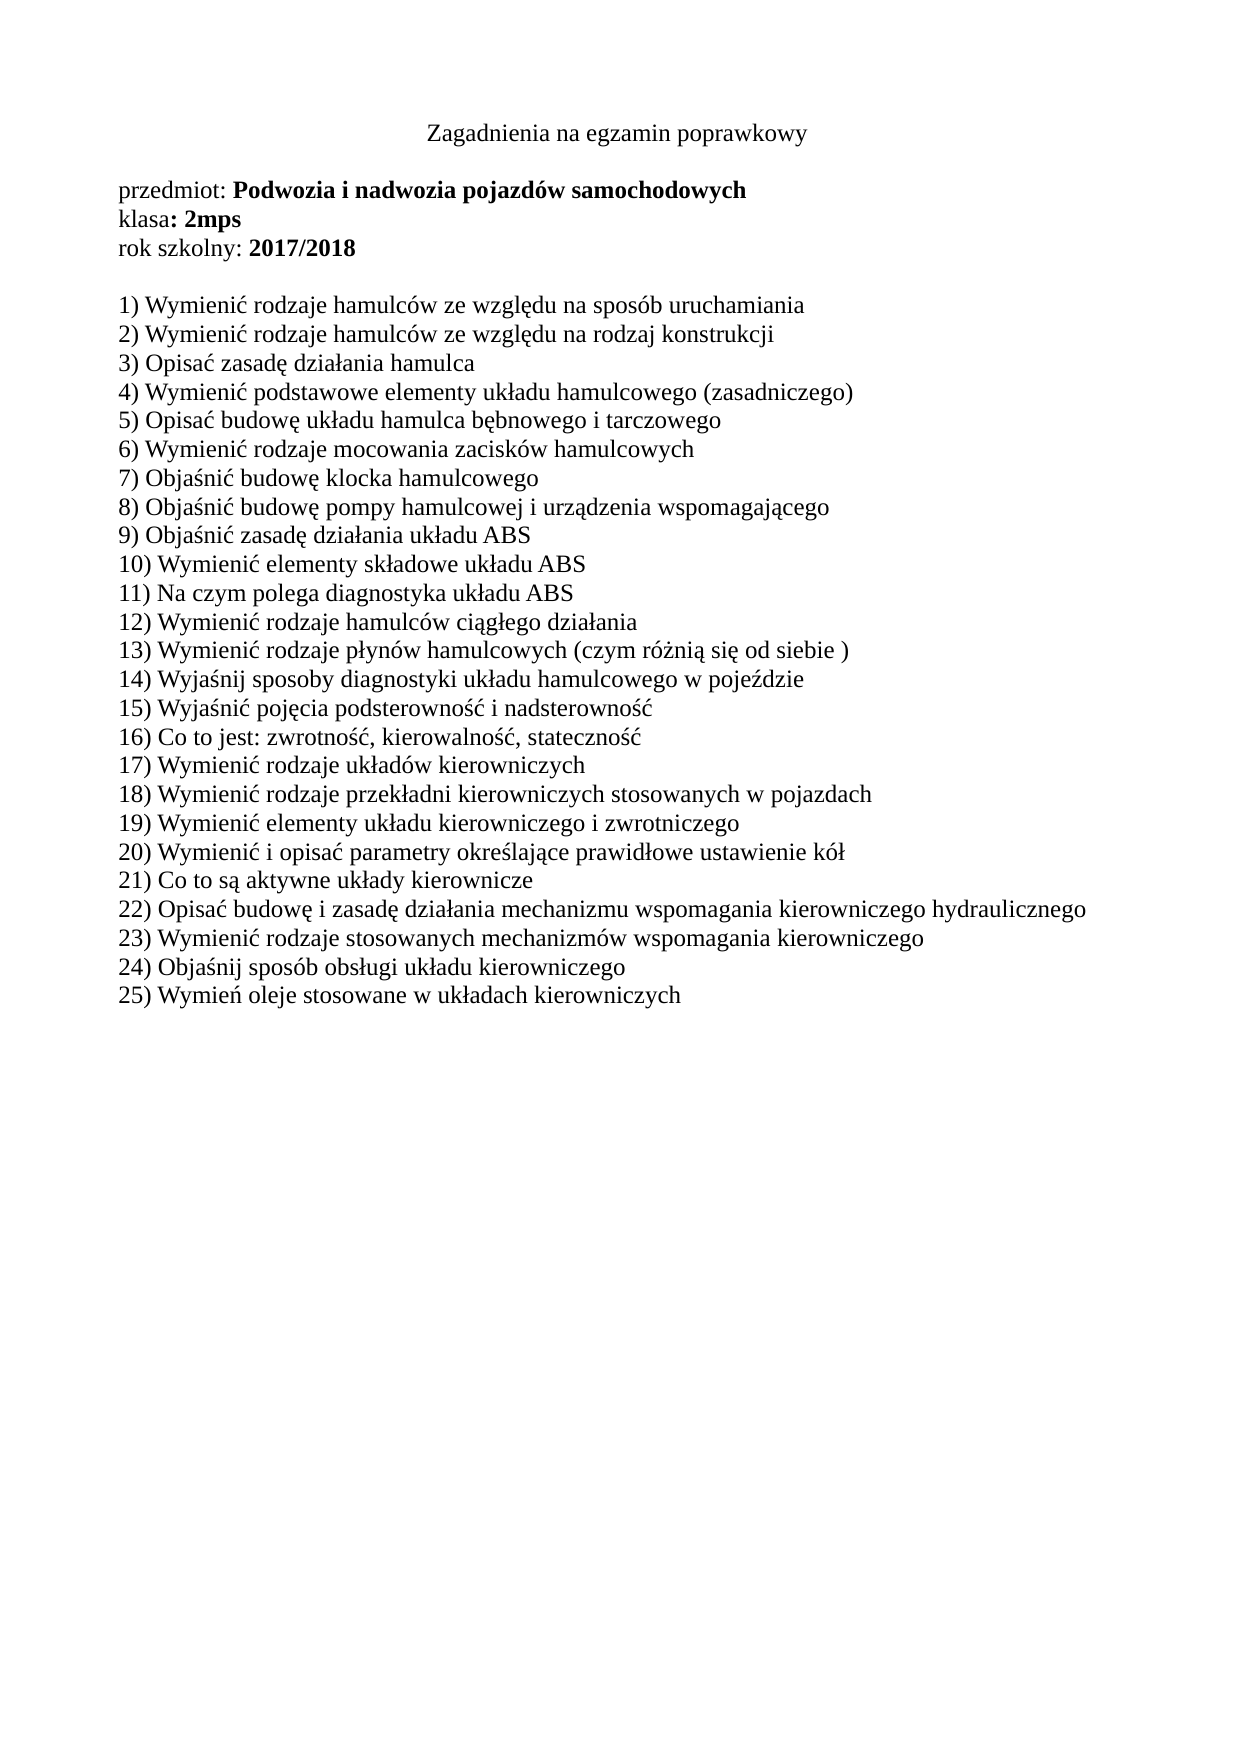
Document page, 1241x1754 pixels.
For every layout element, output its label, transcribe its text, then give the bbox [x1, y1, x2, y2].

text 8) Objaśnić budowę pompy hamulcowej i urządzenia wspomagającego [118, 492, 1122, 521]
text 4) Wymienić podstawowe elementy układu hamulcowego (zasadniczego) [118, 377, 1122, 406]
text Zagadnienia na egzamin poprawkowy [118, 118, 1122, 147]
text klasa: 2mps [118, 204, 1122, 233]
text 3) Opisać zasadę działania hamulca [118, 348, 1122, 377]
text 14) Wyjaśnij sposoby diagnostyki układu hamulcowego w pojeździe [118, 664, 1122, 693]
text rok szkolny: 2017/2018 [118, 233, 1122, 262]
text 12) Wymienić rodzaje hamulców ciągłego działania [118, 607, 1122, 636]
text 23) Wymienić rodzaje stosowanych mechanizmów wspomagania kierowniczego [118, 923, 1122, 952]
text 2) Wymienić rodzaje hamulców ze względu na rodzaj konstrukcji [118, 319, 1122, 348]
text 9) Objaśnić zasadę działania układu ABS [118, 521, 1122, 549]
text 24) Objaśnij sposób obsługi układu kierowniczego [118, 952, 1122, 981]
text 25) Wymień oleje stosowane w układach kierowniczych [118, 981, 1122, 1009]
text 13) Wymienić rodzaje płynów hamulcowych (czym różnią się od siebie ) [118, 636, 1122, 664]
text 7) Objaśnić budowę klocka hamulcowego [118, 463, 1122, 492]
text 22) Opisać budowę i zasadę działania mechanizmu wspomagania kierowniczego hydraulicznego [118, 894, 1122, 923]
text 16) Co to jest: zwrotność, kierowalność, stateczność [118, 722, 1122, 751]
text 11) Na czym polega diagnostyka układu ABS [118, 578, 1122, 607]
text 10) Wymienić elementy składowe układu ABS [118, 549, 1122, 578]
text 19) Wymienić elementy układu kierowniczego i zwrotniczego [118, 808, 1122, 837]
text 17) Wymienić rodzaje układów kierowniczych [118, 751, 1122, 779]
text 1) Wymienić rodzaje hamulców ze względu na sposób uruchamiania [118, 291, 1122, 319]
text 18) Wymienić rodzaje przekładni kierowniczych stosowanych w pojazdach [118, 779, 1122, 808]
text przedmiot: Podwozia i nadwozia pojazdów samochodowych [118, 176, 1122, 204]
text 6) Wymienić rodzaje mocowania zacisków hamulcowych [118, 434, 1122, 463]
text 15) Wyjaśnić pojęcia podsterowność i nadsterowność [118, 693, 1122, 722]
text 21) Co to są aktywne układy kierownicze [118, 866, 1122, 894]
text 5) Opisać budowę układu hamulca bębnowego i tarczowego [118, 406, 1122, 434]
text 20) Wymienić i opisać parametry określające prawidłowe ustawienie kół [118, 837, 1122, 866]
